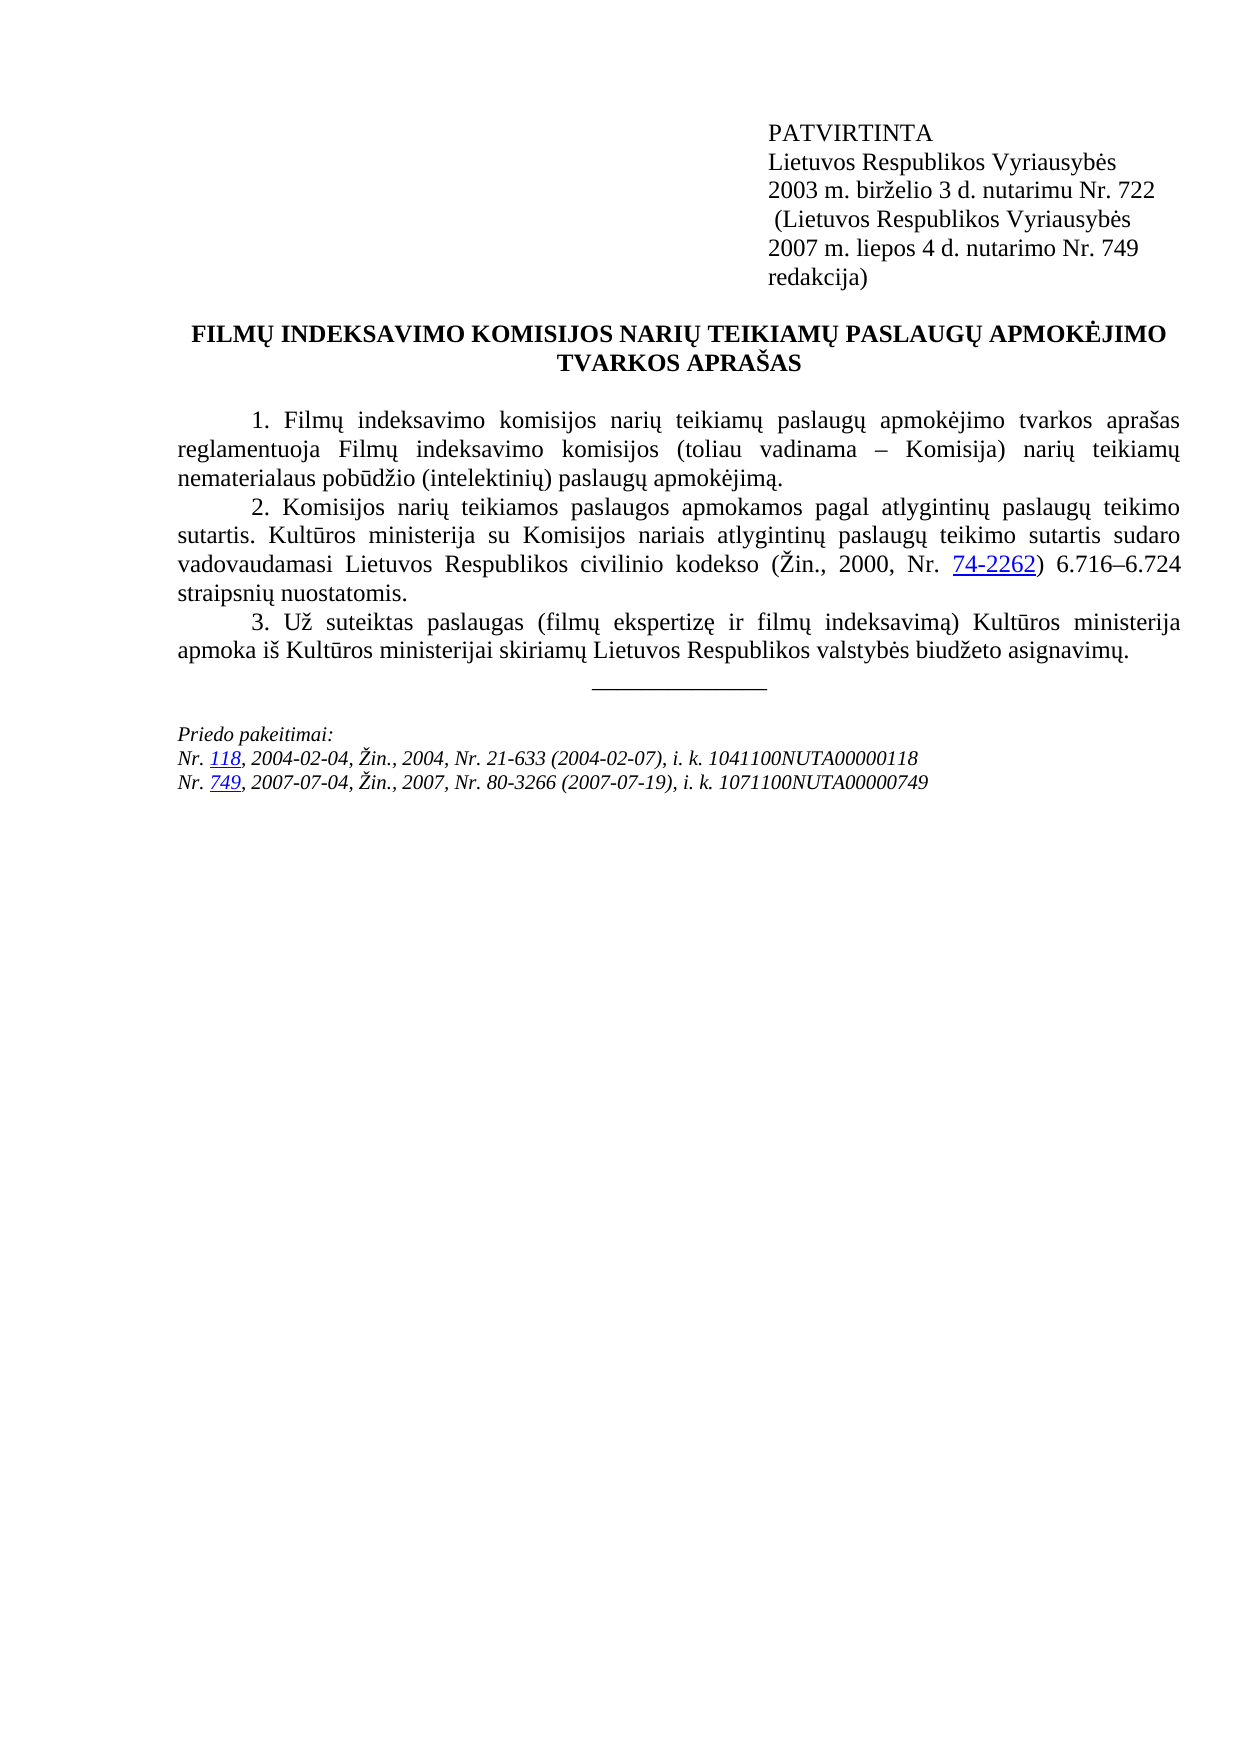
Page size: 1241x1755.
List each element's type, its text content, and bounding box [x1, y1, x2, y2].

text 3. Už suteiktas paslaugas (filmų ekspertizę ir filmų indeksavimą) Kultūros ministerija apmoka iš Kultūros ministerijai skiriamų Lietuvos Respublikos valstybės biudžeto asignavimų. [177, 607, 1181, 664]
text PATVIRTINTA [177, 118, 1181, 147]
text Priedo pakeitimai: [177, 722, 1181, 746]
text (Lietuvos Respublikos Vyriausybės [177, 204, 1181, 233]
text 1. Filmų indeksavimo komisijos narių teikiamų paslaugų apmokėjimo tvarkos aprašas reglamentuoja Filmų indeksavimo komisijos (toliau vadinama – Komisija) narių teikiamų nematerialaus pobūdžio (intelektinių) paslaugų apmokėjimą. [177, 406, 1181, 492]
text Lietuvos Respublikos Vyriausybės [177, 147, 1181, 176]
text 2007 m. liepos 4 d. nutarimo Nr. 749 [177, 233, 1181, 262]
text FILMŲ INDEKSAVIMO KOMISIJOS NARIŲ TEIKIAMŲ PASLAUGŲ APMOKĖJIMO TVARKOS APRAŠAS [177, 319, 1181, 377]
text redakcija) [177, 262, 1181, 291]
text Nr. 118, 2004-02-04, Žin., 2004, Nr. 21-633 (2004-02-07), i. k. 1041100NUTA00000118 [177, 746, 1181, 770]
text 2. Komisijos narių teikiamos paslaugos apmokamos pagal atlygintinų paslaugų teikimo sutartis. Kultūros ministerija su Komisijos nariais atlygintinų paslaugų teikimo sutartis sudaro vadovaudamasi Lietuvos Respublikos civilinio kodekso (Žin., 2000, Nr. 74-2262) 6.716–6.724 straipsnių nuostatomis. [177, 492, 1181, 607]
text Nr. 749, 2007-07-04, Žin., 2007, Nr. 80-3266 (2007-07-19), i. k. 1071100NUTA00000749 [177, 770, 1181, 794]
text 2003 m. birželio 3 d. nutarimu Nr. 722 [177, 176, 1181, 204]
text ______________ [177, 664, 1181, 693]
